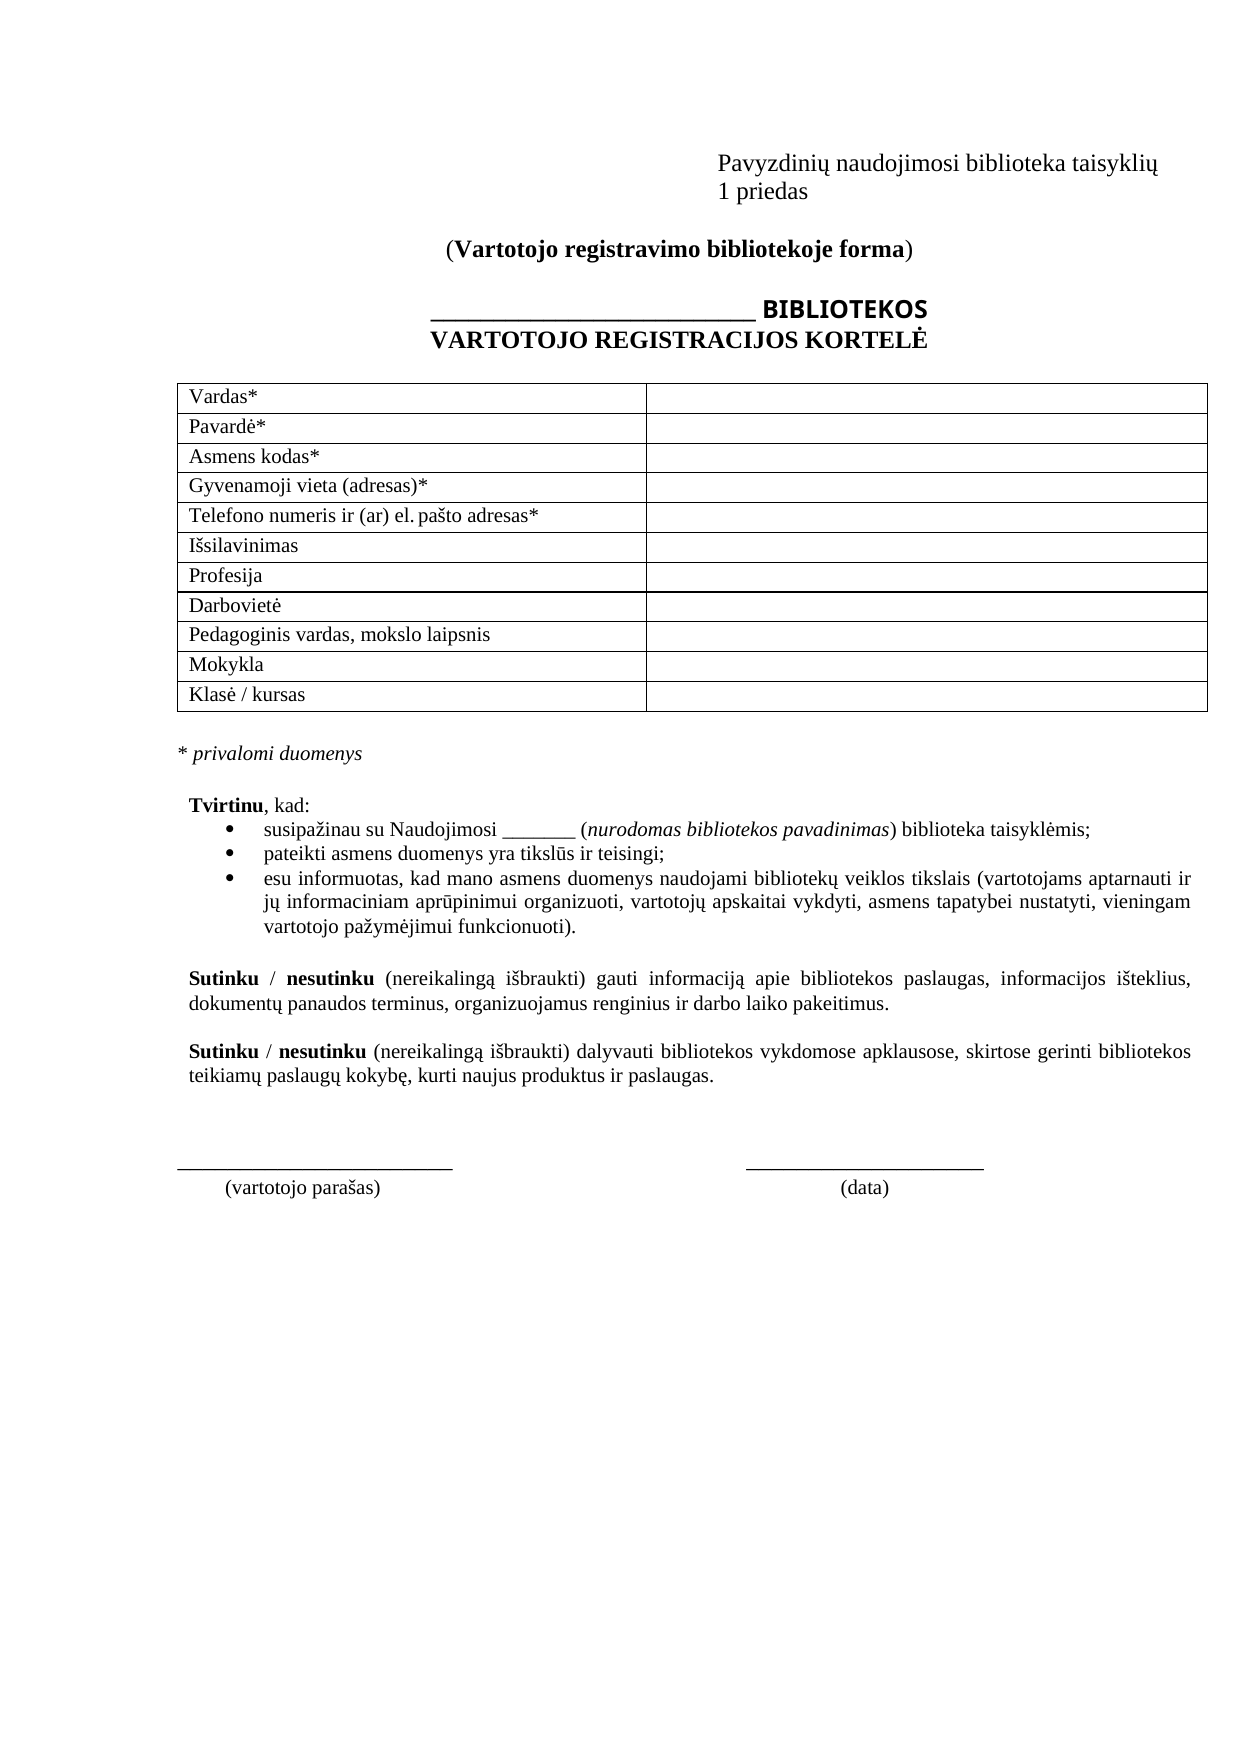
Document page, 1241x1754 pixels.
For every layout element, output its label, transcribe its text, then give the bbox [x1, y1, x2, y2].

table_cell Mokykla [178, 652, 646, 681]
table_cell [647, 652, 1207, 681]
table_cell [647, 444, 1207, 472]
table_cell [647, 682, 1207, 711]
table_cell Išsilavinimas [178, 533, 646, 562]
table_cell [647, 503, 1207, 532]
text Pavyzdinių naudojimosi biblioteka taisyklių [186, 148, 1181, 176]
text 1 priedas [321, 176, 1181, 205]
table_cell Klasė / kursas [178, 682, 646, 711]
table_cell [647, 414, 1207, 442]
table_cell Pavardė* [178, 414, 646, 442]
text (vartotojo parašas) (data) [177, 1173, 1181, 1199]
table_cell Gyvenamoji vieta (adresas)* [178, 473, 646, 502]
table_cell Sutinku / nesutinku (nereikalingą išbraukti) gauti informaciją apie bibliotekos paslaugas, informacijos išteklius, dokumentų panaudos terminus, organizuojamus renginius ir darbo laiko pakeitimus. Sutinku / nesutinku (nereikalingą išbraukti) dalyvauti bibliotekos vykdomose apklausose, skirtose gerinti bibliotekos teikiamų paslaugų kokybę, kurti naujus produktus ir paslaugas. [177, 966, 1204, 1115]
table_cell [647, 533, 1207, 562]
table_cell Asmens kodas* [178, 444, 646, 472]
table_header Tvirtinu, kad:  susipažinau su Naudojimosi _______ (nurodomas bibliotekos pavadinimas) biblioteka taisyklėmis;  pateikti asmens duomenys yra tikslūs ir teisingi;  esu informuotas, kad mano asmens duomenys naudojami bibliotekų veiklos tikslais (vartotojams aptarnauti ir jų informaciniam aprūpinimui organizuoti, vartotojų apskaitai vykdyti, asmens tapatybei nustatyti, vieningam vartotojo pažymėjimui funkcionuoti). [177, 793, 1204, 938]
text (Vartotojo registravimo bibliotekoje forma) [177, 234, 1181, 263]
table_header [647, 384, 1207, 413]
text * privalomi duomenys [177, 740, 1181, 764]
table_cell [177, 938, 1204, 966]
table_cell Profesija [178, 563, 646, 591]
table_cell Telefono numeris ir (ar) el. pašto adresas* [178, 503, 646, 532]
table_cell Darbovietė [178, 593, 646, 621]
table_cell [647, 593, 1207, 621]
text VARTOTOJO REGISTRACIJOS KORTELĖ [177, 325, 1181, 354]
table_cell Pedagoginis vardas, mokslo laipsnis [178, 622, 646, 651]
table_cell [647, 563, 1207, 591]
table_cell [647, 622, 1207, 651]
text __________________________ bibliotekos [177, 291, 1181, 325]
text ______________________ ___________________ [177, 1144, 1181, 1173]
table_header Vardas* [178, 384, 646, 413]
table_cell [647, 473, 1207, 502]
